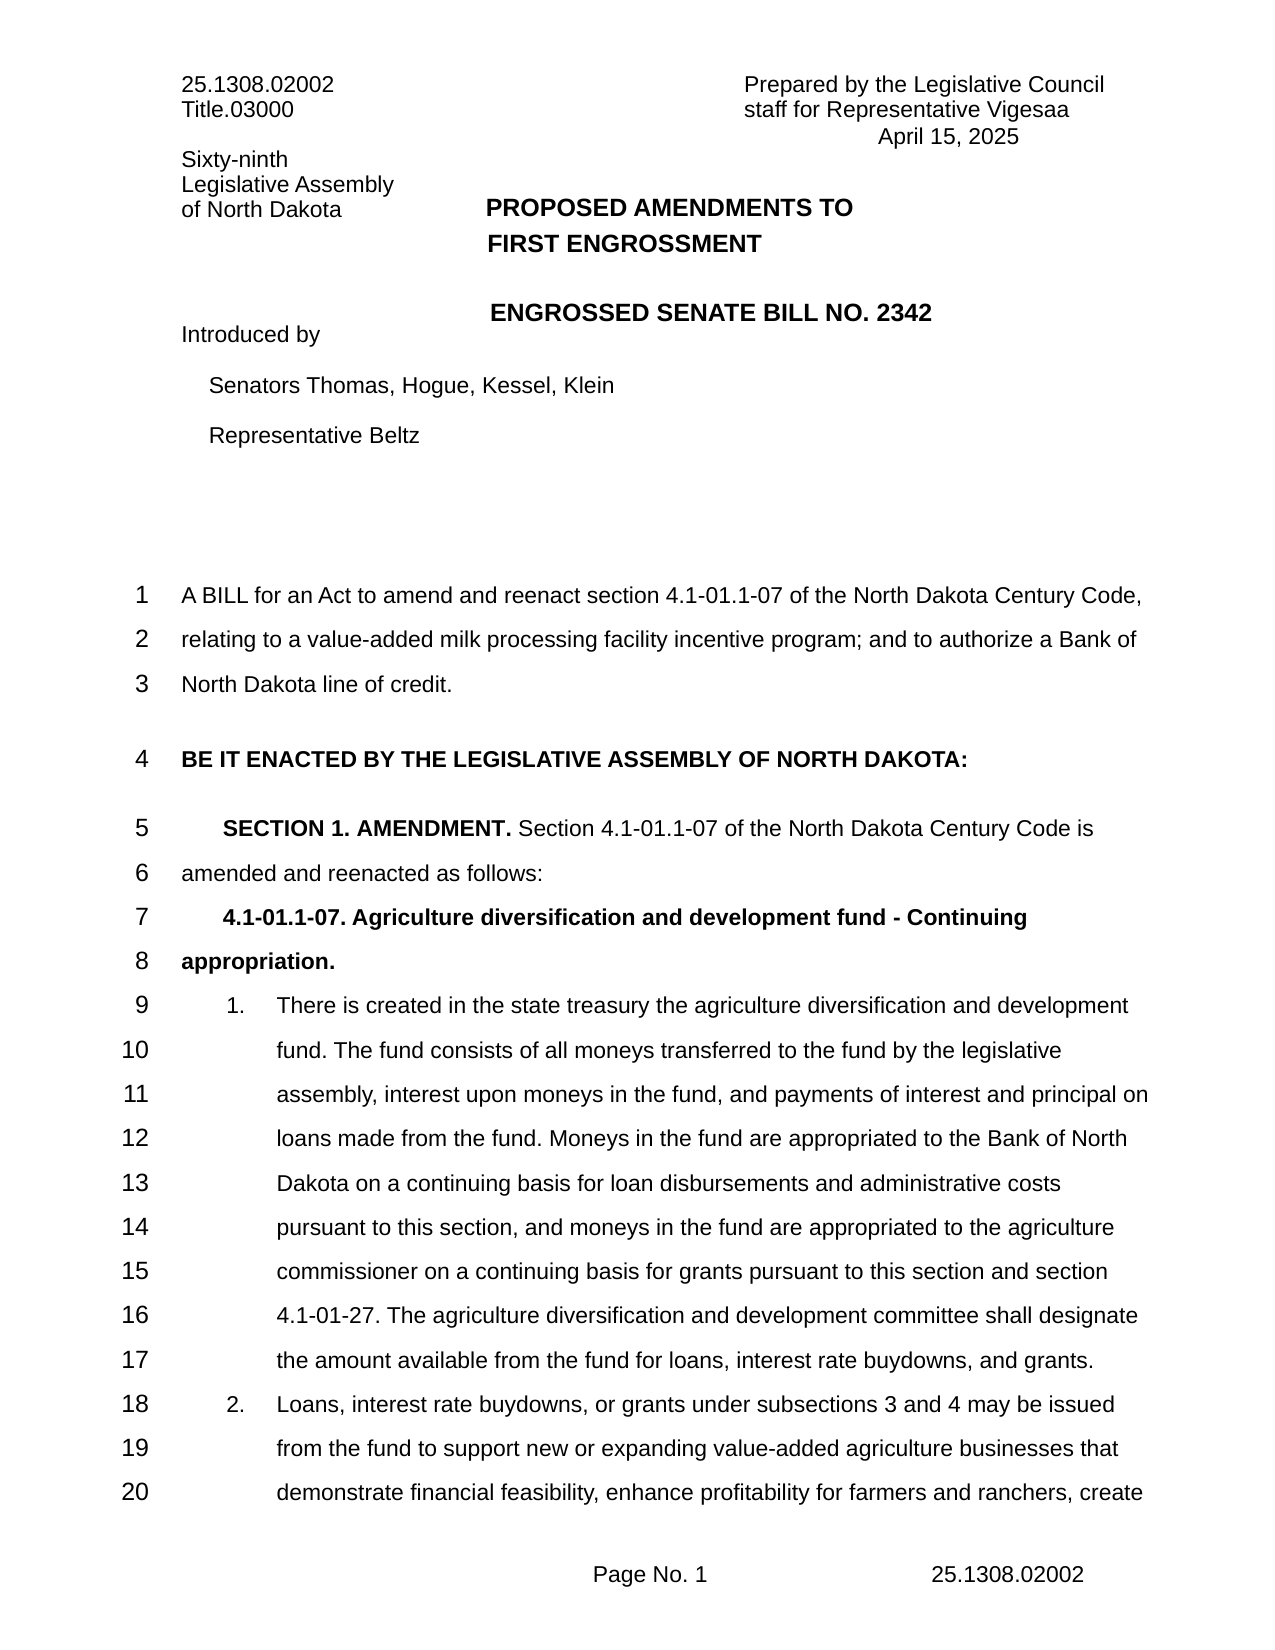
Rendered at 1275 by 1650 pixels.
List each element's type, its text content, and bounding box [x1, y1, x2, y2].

text 1. There is created in the state treasury the agriculture diversification and development fund. The fund consists of all moneys transferred to the fund by the legislative assembly, interest upon moneys in the fund, and payments of interest and principal on loans made from the fund. Moneys in the fund are appropriated to the Bank of North Dakota on a continuing basis for loan disbursements and administrative costs pursuant to this section, and moneys in the fund are appropriated to the agriculture commissioner on a continuing basis for grants pursuant to this section and section 4.1‑01‑27. The agriculture diversification and development committee shall designate the amount available from the fund for loans, interest rate buydowns, and grants. [181, 978, 1154, 1377]
table_header Prepared by the Legislative Council staff for Representative Vigesaa [744, 73, 1153, 123]
text Representative Beltz [208, 425, 1154, 448]
text BE IT ENACTED BY THE LEGISLATIVE ASSEMBLY OF NORTH DAKOTA: [181, 732, 1154, 776]
text Legislative Assembly [181, 173, 1154, 198]
table_cell April 15, 2025 [744, 123, 1153, 173]
table_header 25.1308.02002 Title.03000 [181, 73, 744, 123]
title PROPOSED AMENDMENTS TO [486, 192, 872, 221]
title ENGROSSED Senate BILL NO. 2342 [490, 297, 932, 326]
text of North Dakota [181, 198, 1154, 223]
subtitle 4.1‑01.1‑07. Agriculture diversification and development fund ‑ Continuing appropriation. [181, 890, 1154, 978]
text Introduced by [181, 323, 1154, 348]
text 2. Loans, interest rate buydowns, or grants under subsections 3 and 4 may be issued from the fund to support new or expanding value-added agriculture businesses that demonstrate financial feasibility, enhance profitability for farmers and ranchers, create [181, 1377, 1154, 1510]
title FIRST ENGROSSMENT [487, 231, 762, 258]
title A BILL for an Act to amend and reenact section 4.1‑01.1‑07 of the North Dakota Century Code, relating to a value-added milk processing facility incentive program; and to authorize a Bank of North Dakota line of credit. [181, 568, 1154, 701]
text Senators Thomas, Hogue, Kessel, Klein [208, 375, 1154, 398]
table_cell Sixty-ninth [181, 123, 744, 173]
text SECTION 1. AMENDMENT. Section 4.1‑01.1‑07 of the North Dakota Century Code is amended and reenacted as follows: [181, 801, 1154, 890]
